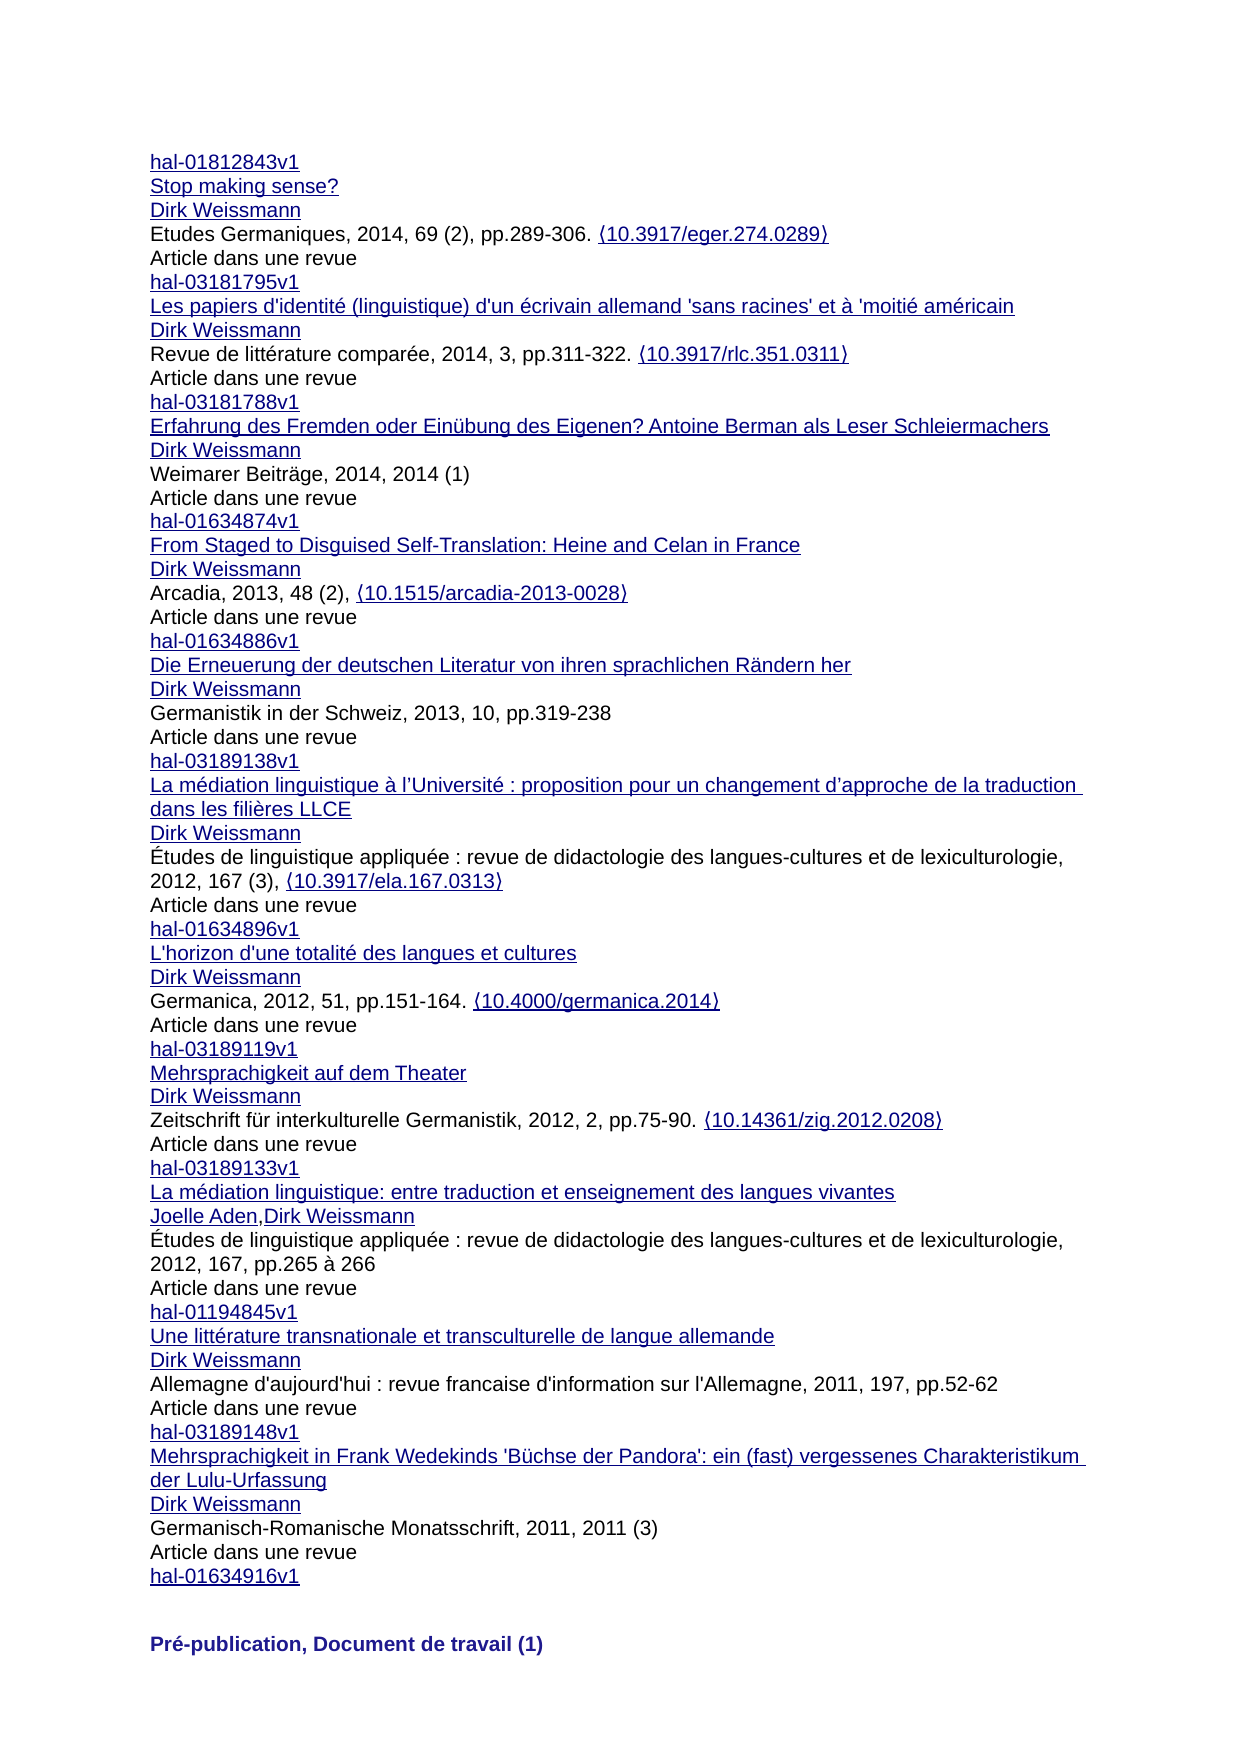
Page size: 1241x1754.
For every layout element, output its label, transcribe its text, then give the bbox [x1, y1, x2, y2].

table_cell Erfahrung des Fremden oder Einübung des Eigenen? Antoine Berman als Leser Schleiermachers Dirk Weissmann Weimarer Beiträge, 2014, 2014 (1) Article dans une revue hal-01634874v1 [150, 414, 1090, 533]
table_cell Die Erneuerung der deutschen Literatur von ihren sprachlichen Rändern her Dirk Weissmann Germanistik in der Schweiz, 2013, 10, pp.319-238 Article dans une revue hal-03189138v1 [150, 653, 1090, 773]
table_cell L'horizon d'une totalité des langues et cultures Dirk Weissmann Germanica, 2012, 51, pp.151-164. ⟨10.4000/germanica.2014⟩ Article dans une revue hal-03189119v1 [150, 941, 1090, 1060]
subtitle Pré-publication, Document de travail (1) [150, 1632, 1090, 1656]
table_cell From Staged to Disguised Self-Translation: Heine and Celan in France Dirk Weissmann Arcadia, 2013, 48 (2), ⟨10.1515/arcadia-2013-0028⟩ Article dans une revue hal-01634886v1 [150, 533, 1090, 653]
table_cell La médiation linguistique à l’Université : proposition pour un changement d’approche de la traduction dans les filières LLCE Dirk Weissmann Études de linguistique appliquée : revue de didactologie des langues-cultures et de lexiculturologie, 2012, 167 (3), ⟨10.3917/ela.167.0313⟩ Article dans une revue hal-01634896v1 [150, 773, 1090, 941]
table_cell Les papiers d'identité (linguistique) d'un écrivain allemand 'sans racines' et à 'moitié américain Dirk Weissmann Revue de littérature comparée, 2014, 3, pp.311-322. ⟨10.3917/rlc.351.0311⟩ Article dans une revue hal-03181788v1 [150, 294, 1090, 413]
table_cell Mehrsprachigkeit auf dem Theater Dirk Weissmann Zeitschrift für interkulturelle Germanistik, 2012, 2, pp.75-90. ⟨10.14361/zig.2012.0208⟩ Article dans une revue hal-03189133v1 [150, 1060, 1090, 1180]
table_cell hal-01812843v1 [150, 150, 1090, 174]
table_cell Stop making sense? Dirk Weissmann Etudes Germaniques, 2014, 69 (2), pp.289-306. ⟨10.3917/eger.274.0289⟩ Article dans une revue hal-03181795v1 [150, 174, 1090, 294]
table_cell Mehrsprachigkeit in Frank Wedekinds 'Büchse der Pandora': ein (fast) vergessenes Charakteristikum der Lulu-Urfassung Dirk Weissmann Germanisch-Romanische Monatsschrift, 2011, 2011 (3) Article dans une revue hal-01634916v1 [150, 1444, 1090, 1587]
table_cell La médiation linguistique: entre traduction et enseignement des langues vivantes Joelle Aden,Dirk Weissmann Études de linguistique appliquée : revue de didactologie des langues-cultures et de lexiculturologie, 2012, 167, pp.265 à 266 Article dans une revue hal-01194845v1 [150, 1180, 1090, 1324]
table_cell Une littérature transnationale et transculturelle de langue allemande Dirk Weissmann Allemagne d'aujourd'hui : revue francaise d'information sur l'Allemagne, 2011, 197, pp.52-62 Article dans une revue hal-03189148v1 [150, 1324, 1090, 1444]
